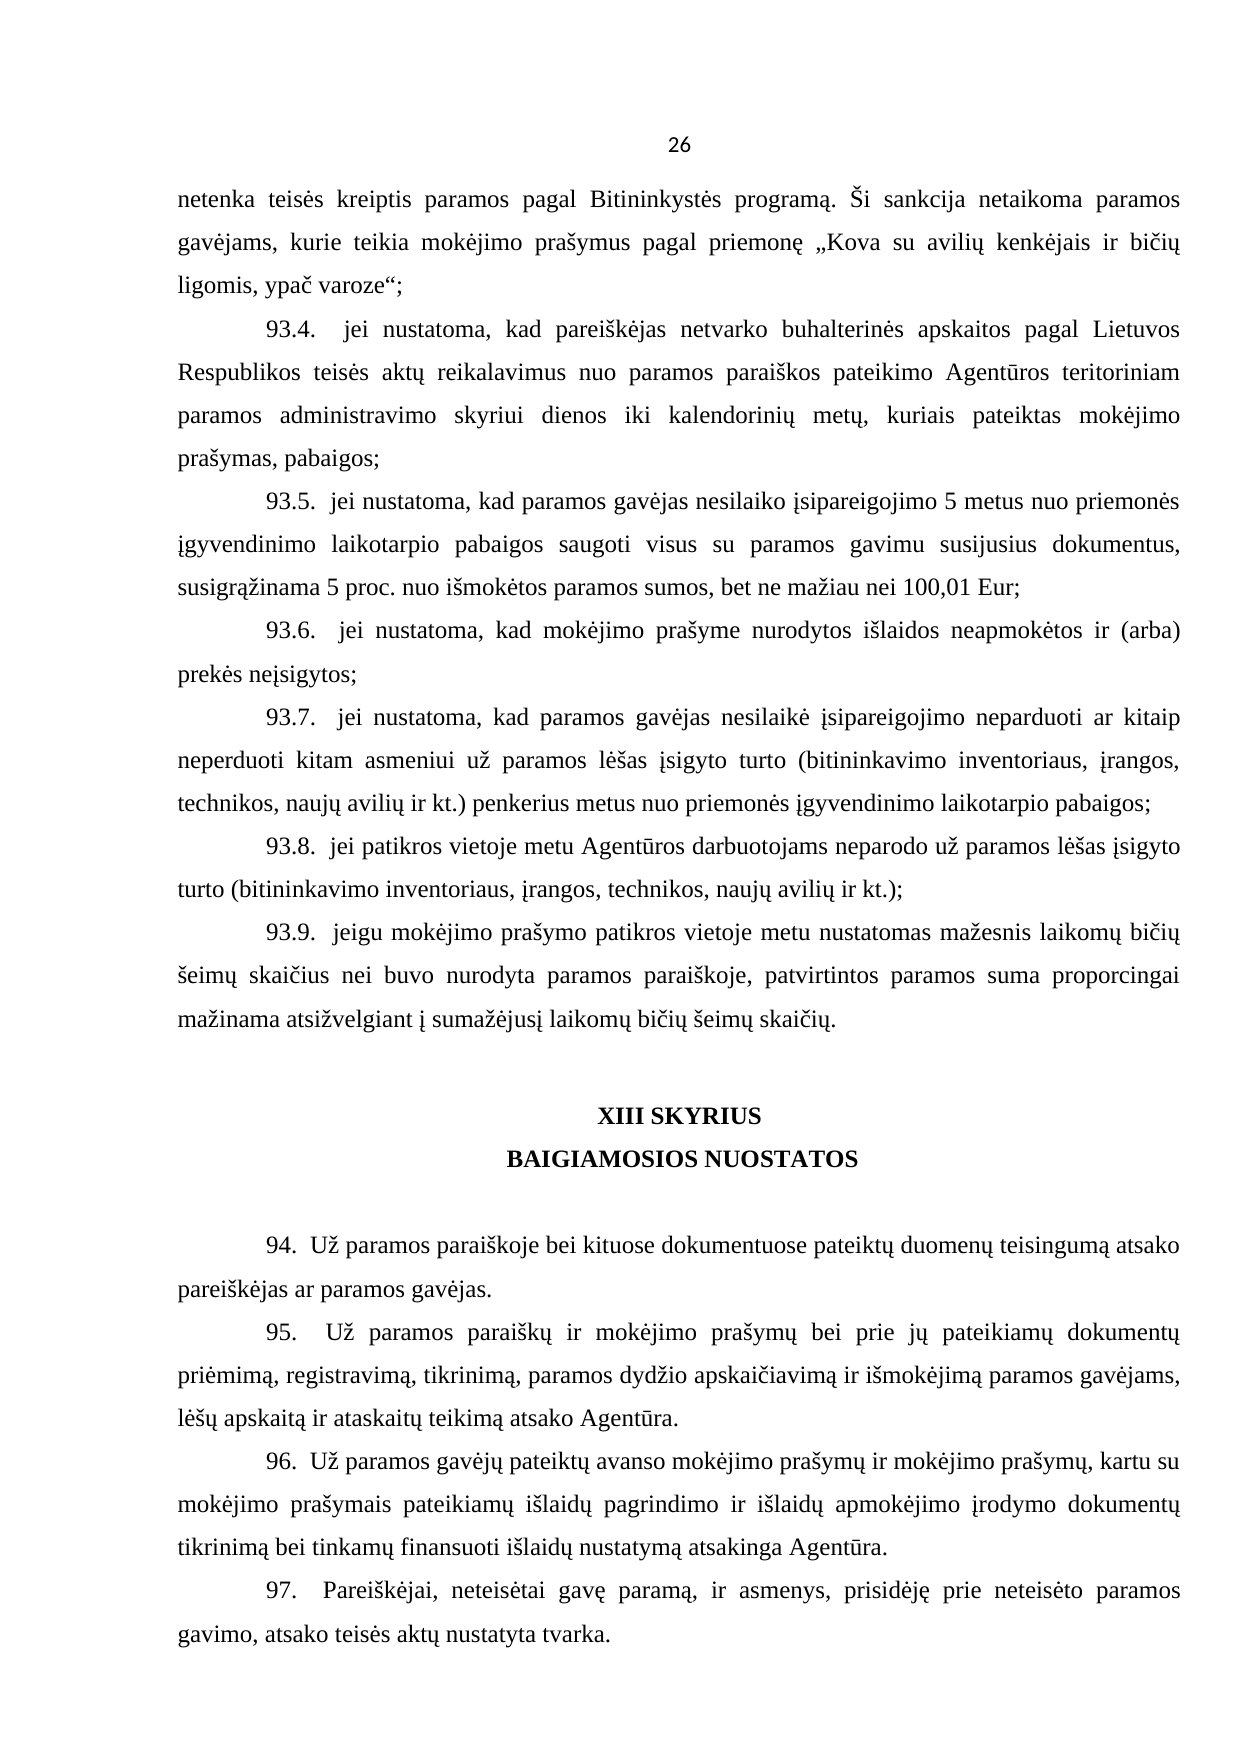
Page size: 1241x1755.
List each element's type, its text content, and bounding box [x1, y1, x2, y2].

text 93.9. jeigu mokėjimo prašymo patikros vietoje metu nustatomas mažesnis laikomų bičių šeimų skaičius nei buvo nurodyta paramos paraiškoje, patvirtintos paramos suma proporcingai mažinama atsižvelgiant į sumažėjusį laikomų bičių šeimų skaičių. [177, 917, 1181, 1032]
text 97. Pareiškėjai, neteisėtai gavę paramą, ir asmenys, prisidėję prie neteisėto paramos gavimo, atsako teisės aktų nustatyta tvarka. [177, 1576, 1181, 1647]
text 93.8. jei patikros vietoje metu Agentūros darbuotojams neparodo už paramos lėšas įsigyto turto (bitininkavimo inventoriaus, įrangos, technikos, naujų avilių ir kt.); [177, 831, 1181, 903]
text 93.6. jei nustatoma, kad mokėjimo prašyme nurodytos išlaidos neapmokėtos ir (arba) prekės neįsigytos; [177, 616, 1181, 687]
text 96. Už paramos gavėjų pateiktų avanso mokėjimo prašymų ir mokėjimo prašymų, kartu su mokėjimo prašymais pateikiamų išlaidų pagrindimo ir išlaidų apmokėjimo įrodymo dokumentų tikrinimą bei tinkamų finansuoti išlaidų nustatymą atsakinga Agentūra. [177, 1446, 1181, 1561]
text BAIGIAMOSIOS NUOSTATOS [177, 1144, 1181, 1173]
text 93.4. jei nustatoma, kad pareiškėjas netvarko buhalterinės apskaitos pagal Lietuvos Respublikos teisės aktų reikalavimus nuo paramos paraiškos pateikimo Agentūros teritoriniam paramos administravimo skyriui dienos iki kalendorinių metų, kuriais pateiktas mokėjimo prašymas, pabaigos; [177, 314, 1181, 472]
text 95. Už paramos paraiškų ir mokėjimo prašymų bei prie jų pateikiamų dokumentų priėmimą, registravimą, tikrinimą, paramos dydžio apskaičiavimą ir išmokėjimą paramos gavėjams, lėšų apskaitą ir ataskaitų teikimą atsako Agentūra. [177, 1317, 1181, 1432]
text 94. Už paramos paraiškoje bei kituose dokumentuose pateiktų duomenų teisingumą atsako pareiškėjas ar paramos gavėjas. [177, 1231, 1181, 1302]
text XIII SKYRIUS [177, 1101, 1181, 1130]
text 93.7. jei nustatoma, kad paramos gavėjas nesilaikė įsipareigojimo neparduoti ar kitaip neperduoti kitam asmeniui už paramos lėšas įsigyto turto (bitininkavimo inventoriaus, įrangos, technikos, naujų avilių ir kt.) penkerius metus nuo priemonės įgyvendinimo laikotarpio pabaigos; [177, 702, 1181, 817]
text netenka teisės kreiptis paramos pagal Bitininkystės programą. Ši sankcija netaikoma paramos gavėjams, kurie teikia mokėjimo prašymus pagal priemonę „Kova su avilių kenkėjais ir bičių ligomis, ypač varoze“; [177, 184, 1181, 299]
text 93.5. jei nustatoma, kad paramos gavėjas nesilaiko įsipareigojimo 5 metus nuo priemonės įgyvendinimo laikotarpio pabaigos saugoti visus su paramos gavimu susijusius dokumentus, susigrąžinama 5 proc. nuo išmokėtos paramos sumos, bet ne mažiau nei 100,01 Eur; [177, 486, 1181, 601]
